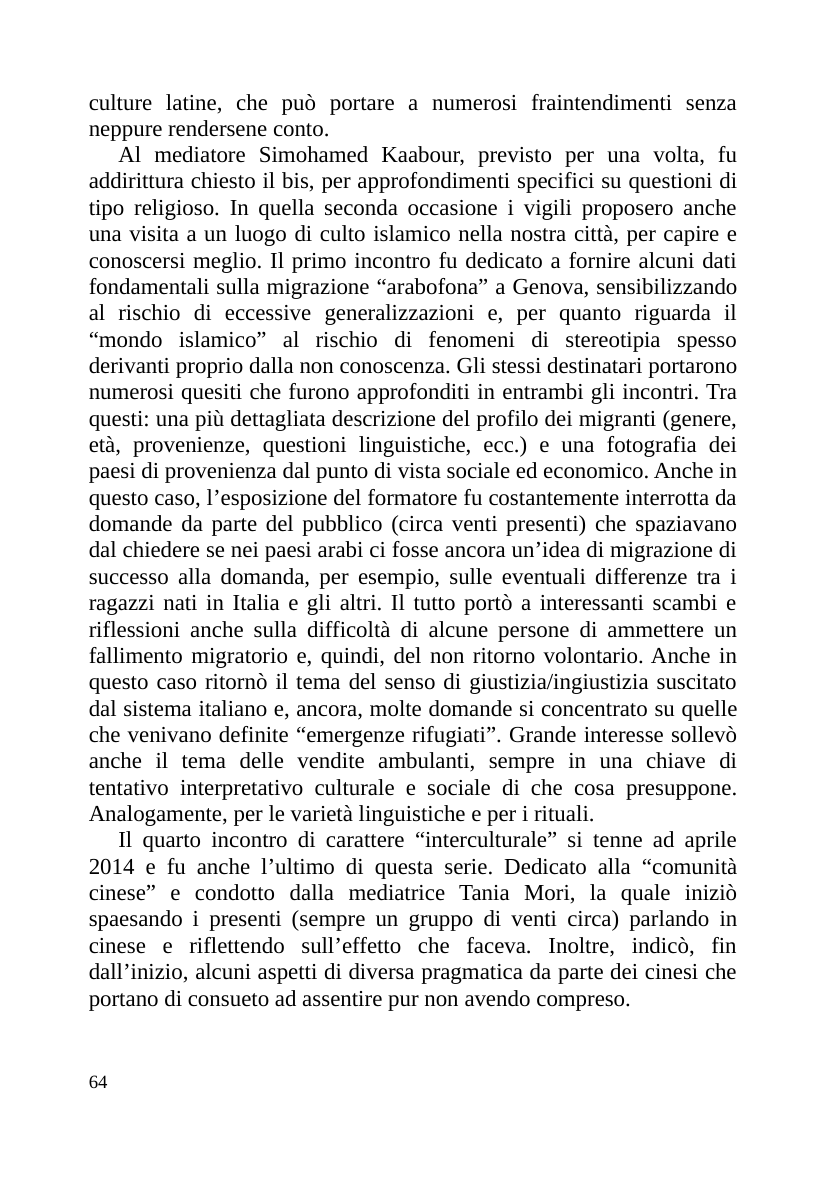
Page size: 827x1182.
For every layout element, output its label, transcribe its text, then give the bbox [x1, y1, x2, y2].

text culture latine, che può portare a numerosi fraintendimenti senza neppure rendersene conto. [88, 88, 738, 141]
text Il quarto incontro di carattere “interculturale” si tenne ad aprile 2014 e fu anche l’ultimo di questa serie. Dedicato alla “comunità cinese” e condotto dalla mediatrice Tania Mori, la quale iniziò spaesando i presenti (sempre un gruppo di venti circa) parlando in cinese e riflettendo sull’effetto che faceva. Inoltre, indicò, fin dall’inizio, alcuni aspetti di diversa pragmatica da parte dei cinesi che portano di consueto ad assentire pur non avendo compreso. [88, 826, 738, 1011]
text Al mediatore Simohamed Kaabour, previsto per una volta, fu addirittura chiesto il bis, per approfondimenti specifici su questioni di tipo religioso. In quella seconda occasione i vigili proposero anche una visita a un luogo di culto islamico nella nostra città, per capire e conoscersi meglio. Il primo incontro fu dedicato a fornire alcuni dati fondamentali sulla migrazione “arabofona” a Genova, sensibilizzando al rischio di eccessive generalizzazioni e, per quanto riguarda il “mondo islamico” al rischio di fenomeni di stereotipia spesso derivanti proprio dalla non conoscenza. Gli stessi destinatari portarono numerosi quesiti che furono approfonditi in entrambi gli incontri. Tra questi: una più dettagliata descrizione del profilo dei migranti (genere, età, provenienze, questioni linguistiche, ecc.) e una fotografia dei paesi di provenienza dal punto di vista sociale ed economico. Anche in questo caso, l’esposizione del formatore fu costantemente interrotta da domande da parte del pubblico (circa venti presenti) che spaziavano dal chiedere se nei paesi arabi ci fosse ancora un’idea di migrazione di successo alla domanda, per esempio, sulle eventuali differenze tra i ragazzi nati in Italia e gli altri. Il tutto portò a interessanti scambi e riflessioni anche sulla difficoltà di alcune persone di ammettere un fallimento migratorio e, quindi, del non ritorno volontario. Anche in questo caso ritornò il tema del senso di giustizia/ingiustizia suscitato dal sistema italiano e, ancora, molte domande si concentrato su quelle che venivano definite “emergenze rifugiati”. Grande interesse sollevò anche il tema delle vendite ambulanti, sempre in una chiave di tentativo interpretativo culturale e sociale di che cosa presuppone. Analogamente, per le varietà linguistiche e per i rituali. [88, 141, 738, 826]
